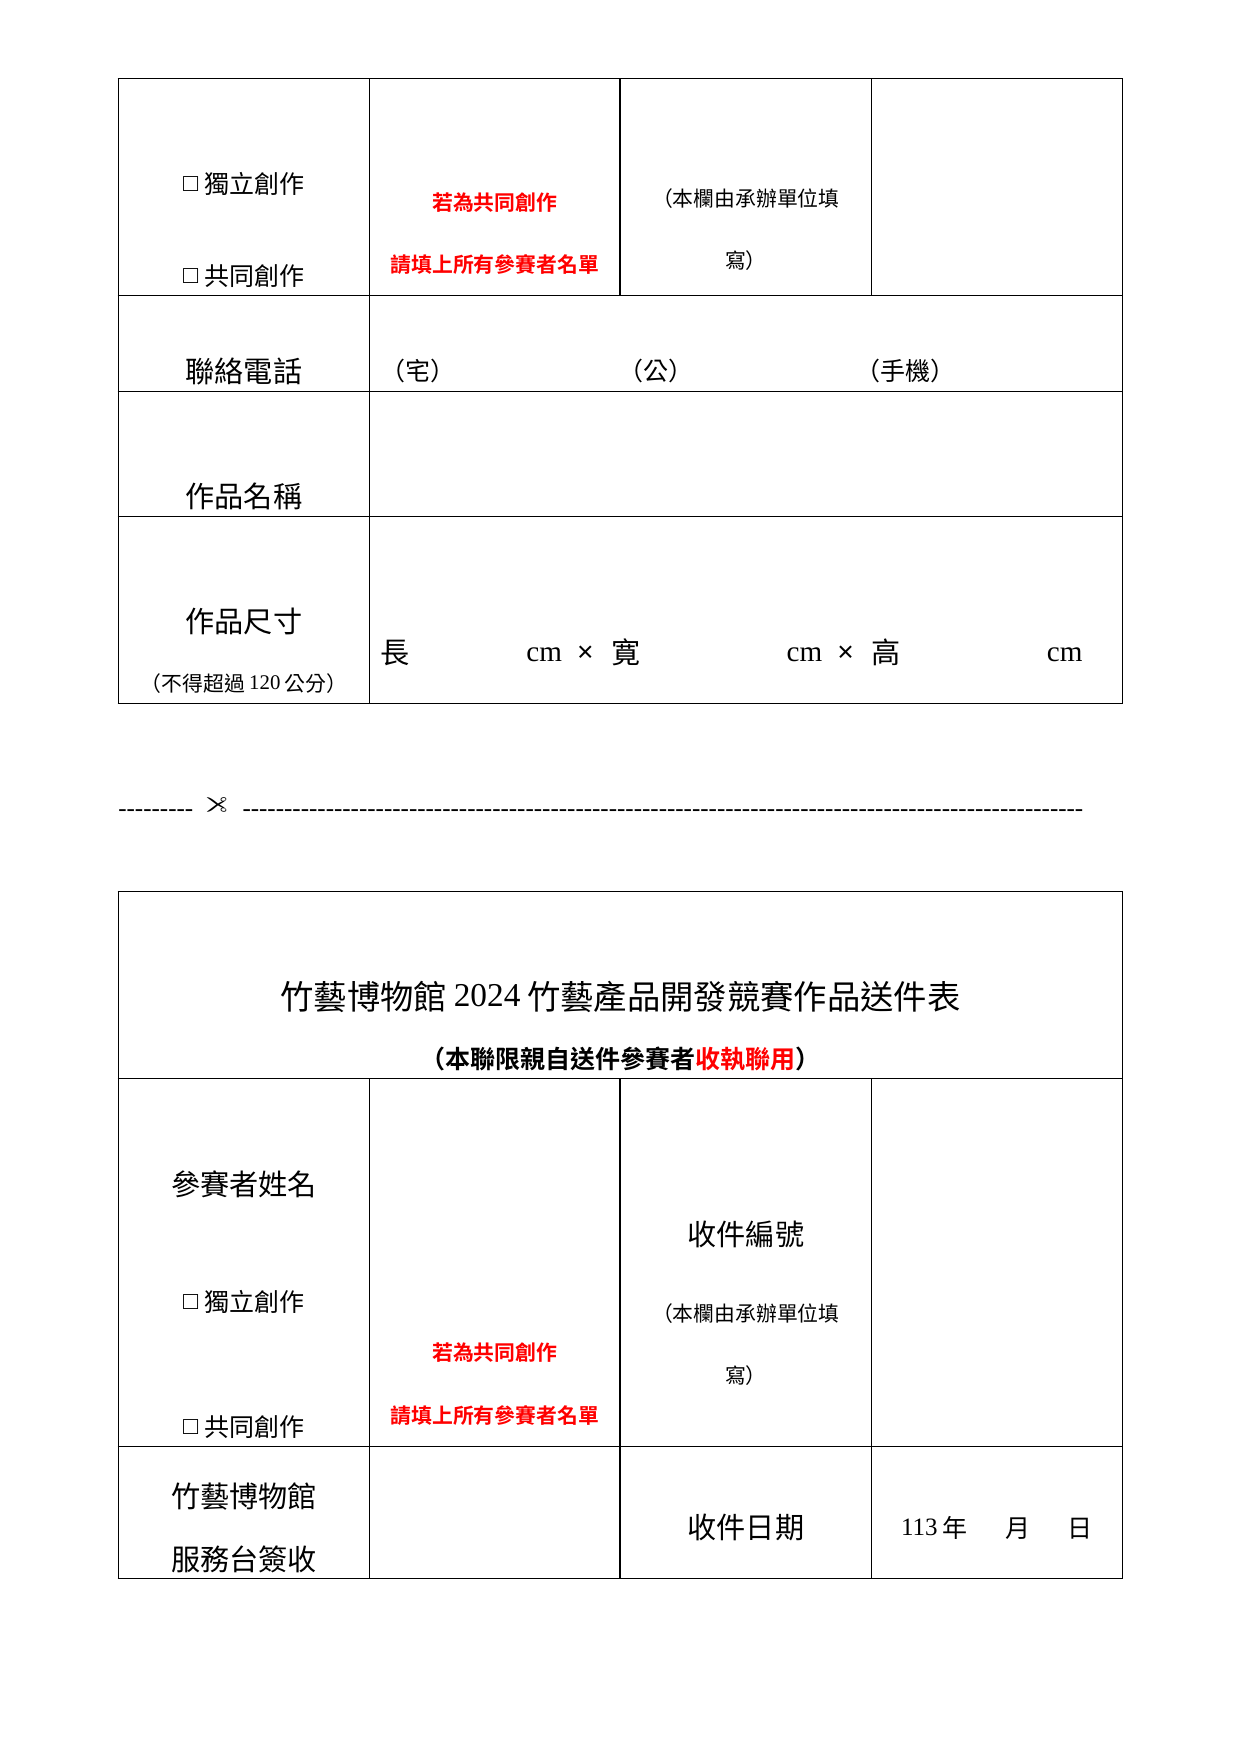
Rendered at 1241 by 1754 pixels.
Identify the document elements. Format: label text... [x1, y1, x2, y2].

table_cell 參賽者姓名 □ 獨立創作 □ 共同創作 [119, 1079, 369, 1446]
table_cell [872, 1079, 1122, 1446]
table_cell （本欄由承辦單位填寫） [621, 79, 871, 295]
table_cell [370, 1447, 619, 1578]
table_cell 若為共同創作 請填上所有參賽者名單 [370, 79, 619, 295]
table_cell [872, 79, 1122, 295]
table_cell 收件日期 [621, 1447, 871, 1578]
table_header 竹藝博物館2024竹藝產品開發競賽作品送件表 （本聯限親自送件參賽者收執聯用） [119, 892, 1122, 1078]
table_cell 收件編號 （本欄由承辦單位填寫） [621, 1079, 871, 1446]
table_cell 聯絡電話 [119, 296, 369, 391]
table_cell [370, 392, 1122, 516]
table_cell 若為共同創作 請填上所有參賽者名單 [370, 1079, 619, 1446]
table_cell （宅） （公） （手機） [370, 296, 1122, 391]
table_cell 113年 月 日 [872, 1447, 1122, 1578]
table_cell 竹藝博物館 服務台簽收 [119, 1447, 369, 1578]
text ---------  ----------------------------------------------------------------------------------------------------- [118, 766, 1122, 828]
table_cell □ 獨立創作 □ 共同創作 [119, 79, 369, 295]
table_cell 作品名稱 [119, 392, 369, 516]
table_cell 長 cm × 寛 cm × 高 cm [370, 517, 1122, 703]
table_cell 作品尺寸 （不得超過120公分） [119, 517, 369, 703]
